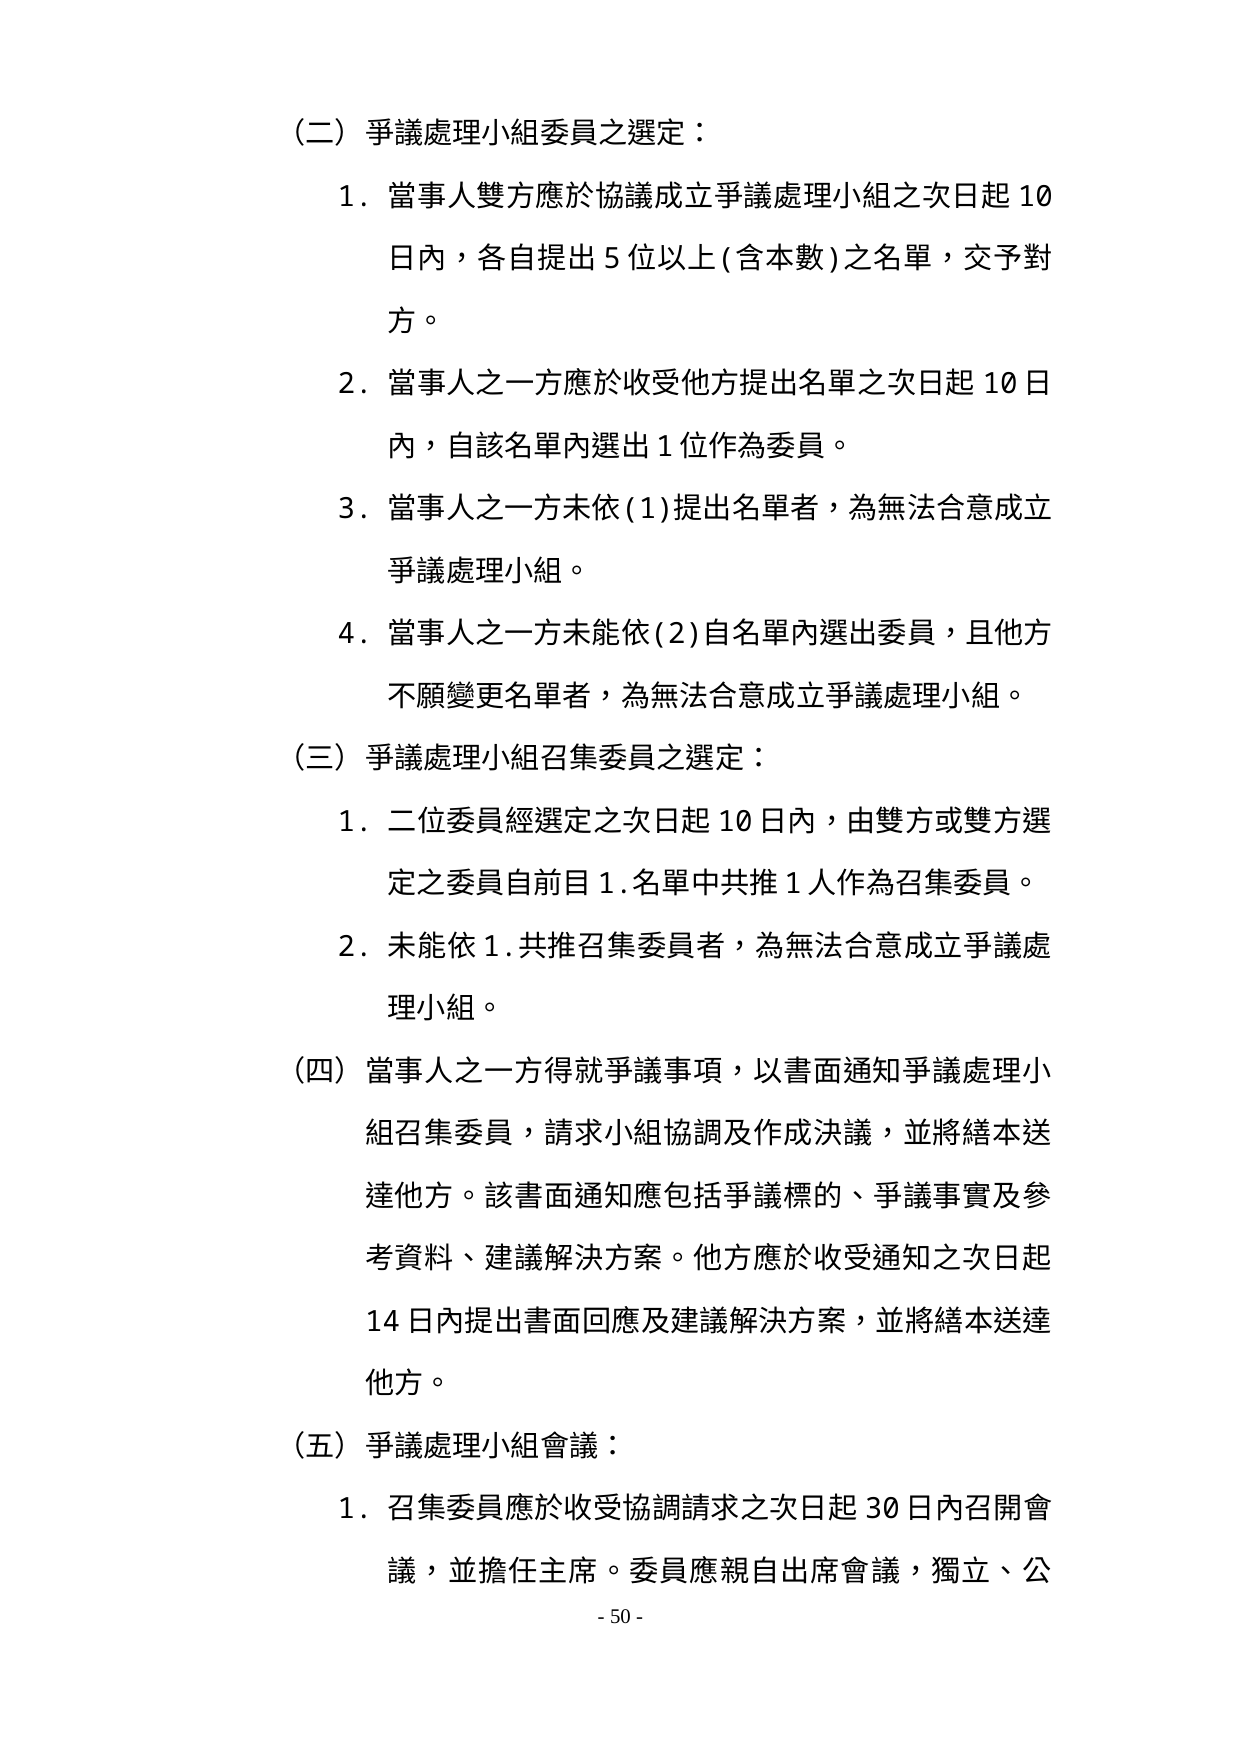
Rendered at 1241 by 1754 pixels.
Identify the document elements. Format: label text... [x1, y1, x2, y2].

list 當事人之一方得就爭議事項，以書面通知爭議處理小組召集委員，請求小組協調及作成決議，並將繕本送達他方。該書面通知應包括爭議標的、爭議事實及參考資料、建議解決方案。他方應於收受通知之次日起14日內提出書面回應及建議解決方案，並將繕本送達他方。 [276, 1027, 1053, 1402]
list 爭議處理小組召集委員之選定： [276, 714, 1053, 777]
list 當事人之一方應於收受他方提出名單之次日起10日內，自該名單內選出1位作為委員。 [337, 339, 1053, 464]
list 當事人之一方未依(1)提出名單者，為無法合意成立爭議處理小組。 [337, 464, 1053, 589]
list 爭議處理小組會議： [276, 1402, 1053, 1464]
list 當事人雙方應於協議成立爭議處理小組之次日起10日內，各自提出5位以上(含本數)之名單，交予對方。 [337, 152, 1053, 339]
list 未能依1.共推召集委員者，為無法合意成立爭議處理小組。 [337, 902, 1053, 1027]
list 二位委員經選定之次日起10日內，由雙方或雙方選定之委員自前目1.名單中共推1人作為召集委員。 [337, 777, 1053, 902]
list 當事人之一方未能依(2)自名單內選出委員，且他方不願變更名單者，為無法合意成立爭議處理小組。 [337, 589, 1053, 714]
list 爭議處理小組委員之選定： [276, 89, 1053, 152]
list 召集委員應於收受協調請求之次日起30日內召開會議，並擔任主席。委員應親自出席會議，獨立、公 [337, 1464, 1053, 1589]
